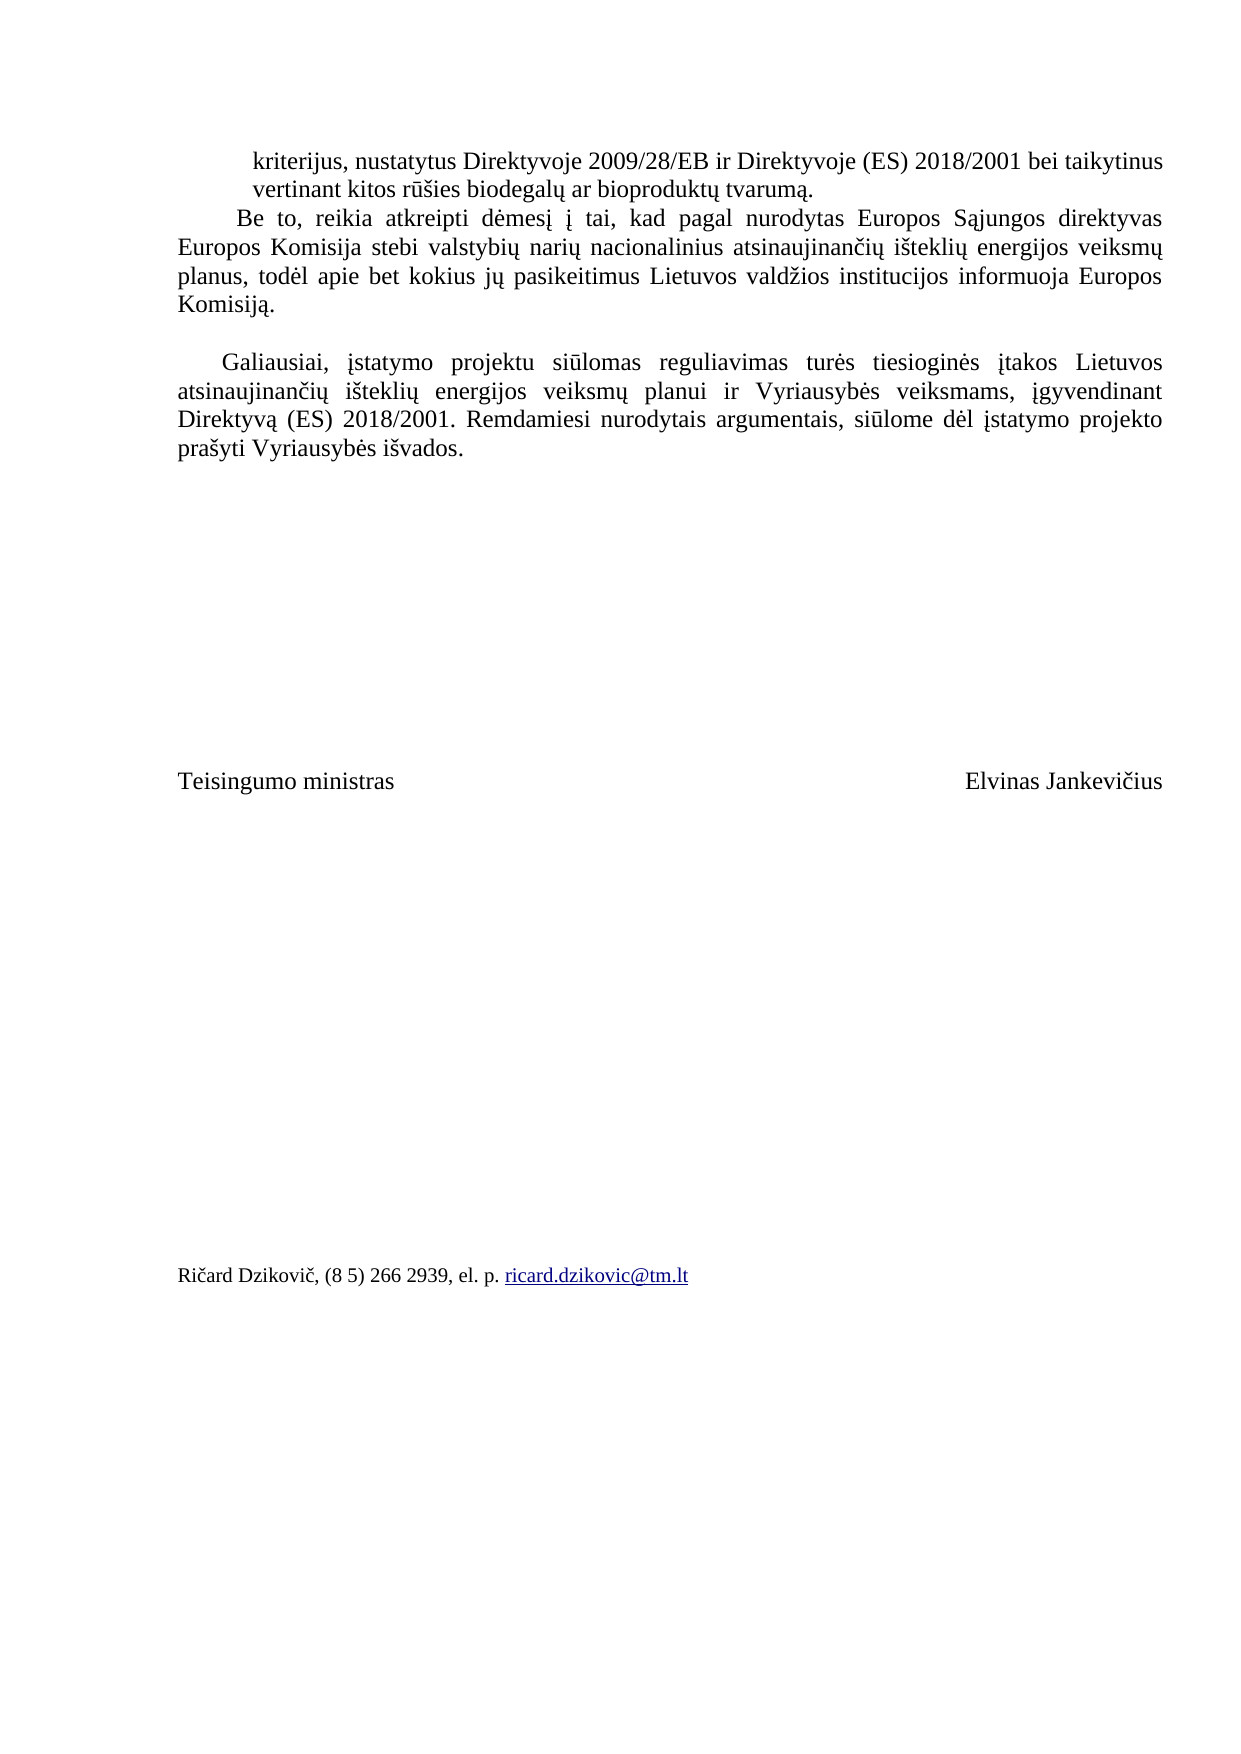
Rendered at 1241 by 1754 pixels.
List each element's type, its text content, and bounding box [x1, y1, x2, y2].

list Galiausiai, įstatymo projektu siūlomas reguliavimas turės tiesioginės įtakos Lietuvos atsinaujinančių išteklių energijos veiksmų planui ir Vyriausybės veiksmams, įgyvendinant Direktyvą (ES) 2018/2001. Remdamiesi nurodytais argumentais, siūlome dėl įstatymo projekto prašyti Vyriausybės išvados. [177, 347, 1163, 462]
list kriterijus, nustatytus Direktyvoje 2009/28/EB ir Direktyvoje (ES) 2018/2001 bei taikytinus vertinant kitos rūšies biodegalų ar bioproduktų tvarumą. [215, 146, 1163, 203]
text Teisingumo ministras Elvinas Jankevičius [177, 732, 1163, 795]
list Be to, reikia atkreipti dėmesį į tai, kad pagal nurodytas Europos Sąjungos direktyvas Europos Komisija stebi valstybių narių nacionalinius atsinaujinančių išteklių energijos veiksmų planus, todėl apie bet kokius jų pasikeitimus Lietuvos valdžios institucijos informuoja Europos Komisiją. [177, 203, 1163, 318]
text Ričard Dzikovič, (8 5) 266 2939, el. p. ricard.dzikovic@tm.lt [177, 1259, 1163, 1288]
